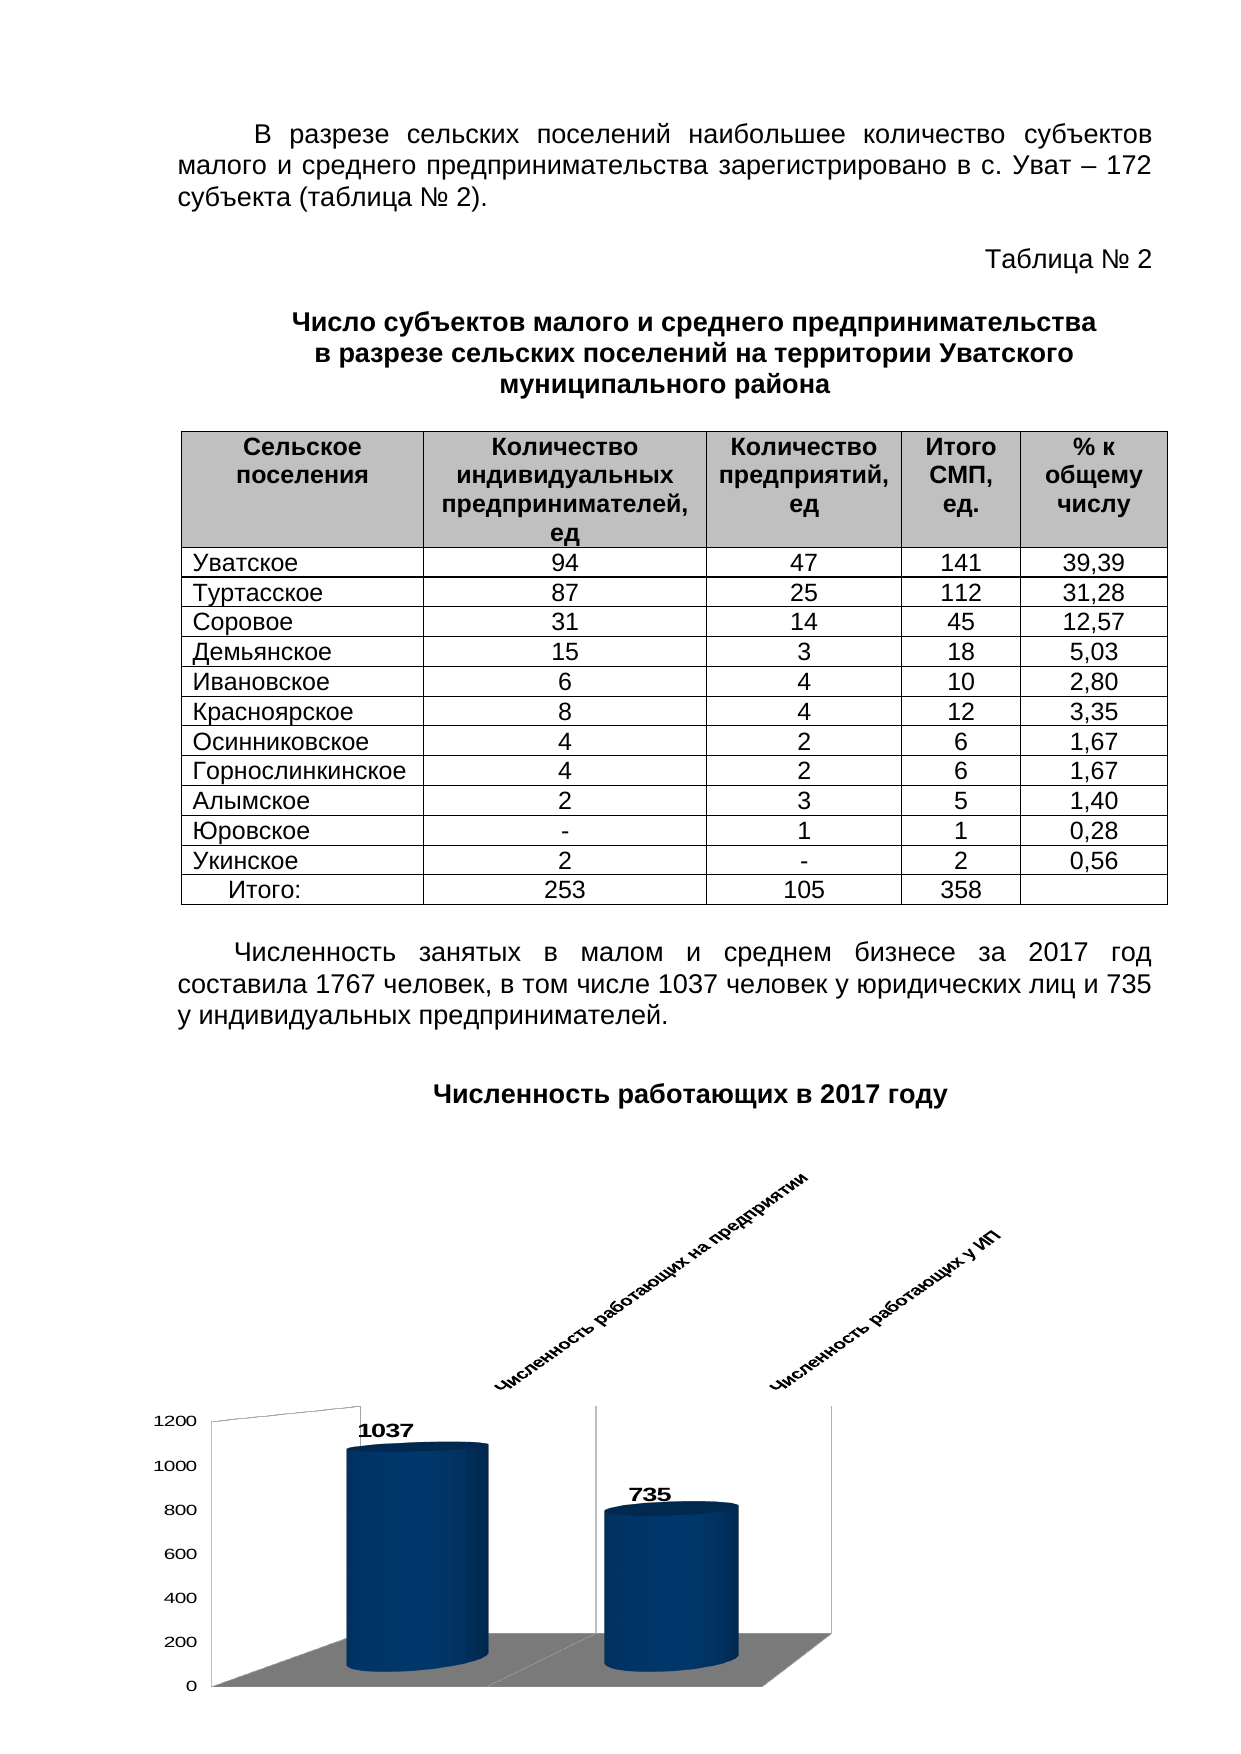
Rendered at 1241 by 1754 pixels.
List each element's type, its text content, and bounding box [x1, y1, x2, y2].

table_cell Осинниковское [182, 726, 423, 755]
table_cell 12,57 [1021, 607, 1167, 636]
table_cell 45 [902, 607, 1020, 636]
text Таблица № 2 [177, 243, 1152, 274]
table_cell Алымское [182, 786, 423, 815]
table_cell 2 [424, 786, 706, 815]
table_cell 18 [902, 637, 1020, 666]
table_cell 8 [424, 697, 706, 725]
table_cell 112 [902, 578, 1020, 606]
table_header % к общему числу [1021, 432, 1167, 547]
table_cell 10 [902, 667, 1020, 696]
table_cell 4 [707, 667, 901, 696]
text Число субъектов малого и среднего предпринимательства [177, 306, 1152, 337]
table_cell 15 [424, 637, 706, 666]
table_cell 2 [424, 846, 706, 874]
table_cell 5,03 [1021, 637, 1167, 666]
table_cell 4 [707, 697, 901, 725]
table_cell 0,28 [1021, 816, 1167, 844]
table_cell Соровое [182, 607, 423, 636]
table_cell - [707, 846, 901, 874]
table_cell 6 [902, 756, 1020, 785]
table_cell 31 [424, 607, 706, 636]
table_cell 4 [424, 756, 706, 785]
table_cell 3 [707, 637, 901, 666]
table_cell 1 [902, 816, 1020, 844]
table_cell 25 [707, 578, 901, 606]
table_cell 1,40 [1021, 786, 1167, 815]
table_cell Горнослинкинское [182, 756, 423, 785]
text Численность занятых в малом и среднем бизнесе за 2017 год составила 1767 человек, в том числе 1037 человек у юридических лиц и 735 у индивидуальных предпринимателей. [177, 936, 1152, 1030]
table_cell Демьянское [182, 637, 423, 666]
table_cell 105 [707, 875, 901, 904]
table_cell 14 [707, 607, 901, 636]
table_cell 3,35 [1021, 697, 1167, 725]
table_cell 1,67 [1021, 726, 1167, 755]
table_cell 94 [424, 548, 706, 576]
table_cell 12 [902, 697, 1020, 725]
table_cell 3 [707, 786, 901, 815]
table_cell 47 [707, 548, 901, 576]
table_header Количество индивидуальных предпринимателей, ед [424, 432, 706, 547]
table_cell Укинское [182, 846, 423, 874]
table_cell Уватское [182, 548, 423, 576]
table_cell 6 [902, 726, 1020, 755]
table_cell 2,80 [1021, 667, 1167, 696]
table_cell 0,56 [1021, 846, 1167, 874]
table_header Итого СМП, ед. [902, 432, 1020, 547]
table_cell 2 [707, 726, 901, 755]
table_cell 1 [707, 816, 901, 844]
table_cell Туртасское [182, 578, 423, 606]
text в разрезе сельских поселений на территории Уватского муниципального района [177, 337, 1152, 399]
table_header Сельское поселения [182, 432, 423, 547]
table_cell 6 [424, 667, 706, 696]
table_cell 2 [902, 846, 1020, 874]
text Численность работающих в 2017 году [177, 1078, 1152, 1109]
table_cell 2 [707, 756, 901, 785]
table_cell Красноярское [182, 697, 423, 725]
table_cell [1021, 875, 1167, 904]
table_cell 1,67 [1021, 756, 1167, 785]
table_cell Итого: [182, 875, 423, 904]
table_cell 358 [902, 875, 1020, 904]
table_cell 253 [424, 875, 706, 904]
table_cell 87 [424, 578, 706, 606]
text В разрезе сельских поселений наибольшее количество субъектов малого и среднего предпринимательства зарегистрировано в с. Уват – 172 субъекта (таблица № 2). [177, 118, 1152, 212]
table_cell Юровское [182, 816, 423, 844]
table_cell 39,39 [1021, 548, 1167, 576]
table_header Количество предприятий, ед [707, 432, 901, 547]
table_cell 141 [902, 548, 1020, 576]
table_cell - [424, 816, 706, 844]
table_cell Ивановское [182, 667, 423, 696]
table_cell 5 [902, 786, 1020, 815]
table_cell 4 [424, 726, 706, 755]
table_cell 31,28 [1021, 578, 1167, 606]
